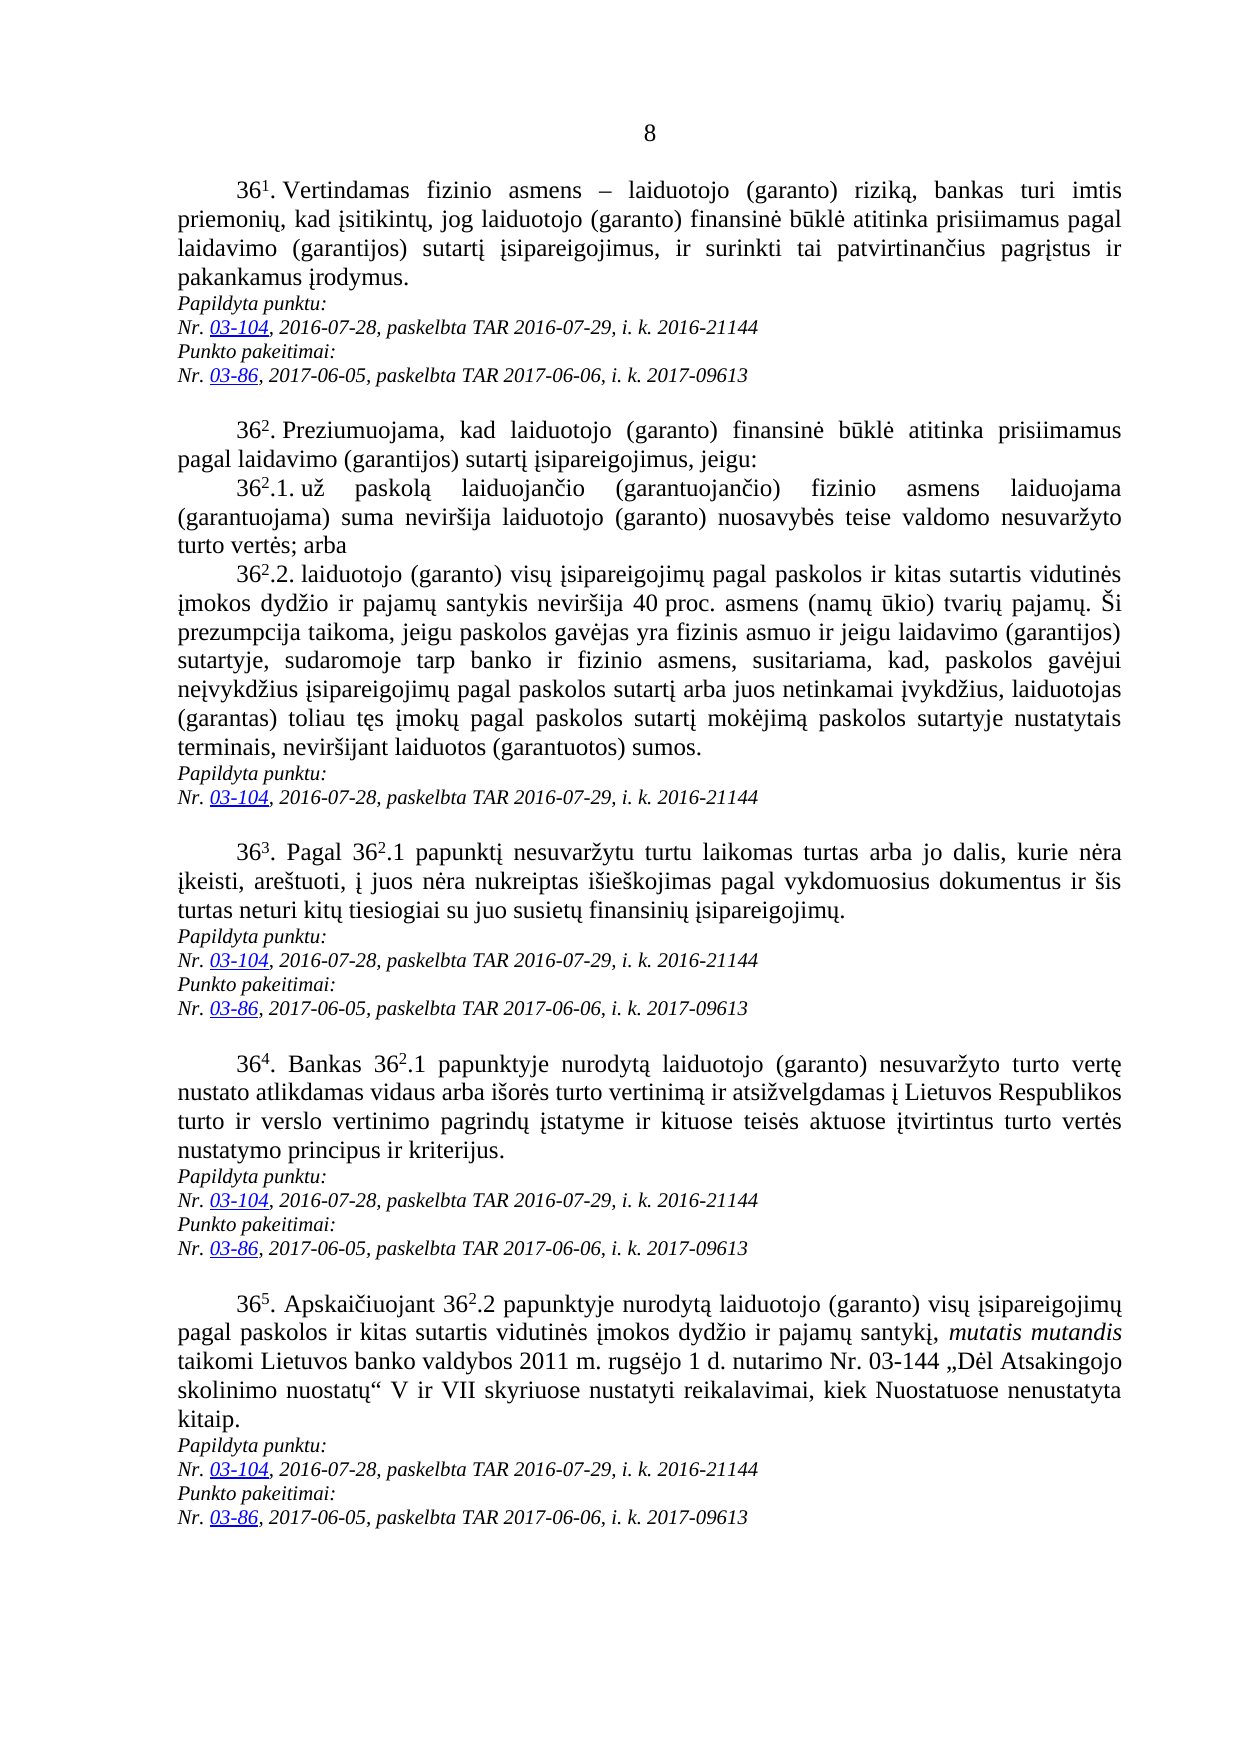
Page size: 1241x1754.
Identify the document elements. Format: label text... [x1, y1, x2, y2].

text Papildyta punktu: [177, 1432, 1122, 1457]
text Papildyta punktu: [177, 761, 1122, 785]
text Nr. 03-86, 2017-06-05, paskelbta TAR 2017-06-06, i. k. 2017-09613 [177, 996, 1122, 1020]
text Nr. 03-104, 2016-07-28, paskelbta TAR 2016-07-29, i. k. 2016-21144 [177, 1457, 1122, 1481]
text Nr. 03-104, 2016-07-28, paskelbta TAR 2016-07-29, i. k. 2016-21144 [177, 948, 1122, 972]
text 363. Pagal 362.1 papunktį nesuvaržytu turtu laikomas turtas arba jo dalis, kurie nėra įkeisti, areštuoti, į juos nėra nukreiptas išieškojimas pagal vykdomuosius dokumentus ir šis turtas neturi kitų tiesiogiai su juo susietų finansinių įsipareigojimų. [177, 837, 1122, 924]
text Papildyta punktu: [177, 1164, 1122, 1188]
text Punkto pakeitimai: [177, 972, 1122, 996]
text 362.2. laiduotojo (garanto) visų įsipareigojimų pagal paskolos ir kitas sutartis vidutinės įmokos dydžio ir pajamų santykis neviršija 40 proc. asmens (namų ūkio) tvarių pajamų. Ši prezumpcija taikoma, jeigu paskolos gavėjas yra fizinis asmuo ir jeigu laidavimo (garantijos) sutartyje, sudaromoje tarp banko ir fizinio asmens, susitariama, kad, paskolos gavėjui neįvykdžius įsipareigojimų pagal paskolos sutartį arba juos netinkamai įvykdžius, laiduotojas (garantas) toliau tęs įmokų pagal paskolos sutartį mokėjimą paskolos sutartyje nustatytais terminais, neviršijant laiduotos (garantuotos) sumos. [177, 559, 1122, 761]
text Punkto pakeitimai: [177, 339, 1122, 363]
text 364. Bankas 362.1 papunktyje nurodytą laiduotojo (garanto) nesuvaržyto turto vertę nustato atlikdamas vidaus arba išorės turto vertinimą ir atsižvelgdamas į Lietuvos Respublikos turto ir verslo vertinimo pagrindų įstatyme ir kituose teisės aktuose įtvirtintus turto vertės nustatymo principus ir kriterijus. [177, 1049, 1122, 1164]
text Nr. 03-104, 2016-07-28, paskelbta TAR 2016-07-29, i. k. 2016-21144 [177, 1188, 1122, 1212]
text 362. Preziumuojama, kad laiduotojo (garanto) finansinė būklė atitinka prisiimamus pagal laidavimo (garantijos) sutartį įsipareigojimus, jeigu: [177, 416, 1122, 473]
text Punkto pakeitimai: [177, 1481, 1122, 1505]
text 361. Vertindamas fizinio asmens – laiduotojo (garanto) riziką, bankas turi imtis priemonių, kad įsitikintų, jog laiduotojo (garanto) finansinė būklė atitinka prisiimamus pagal laidavimo (garantijos) sutartį įsipareigojimus, ir surinkti tai patvirtinančius pagrįstus ir pakankamus įrodymus. [177, 176, 1122, 291]
text 362.1. už paskolą laiduojančio (garantuojančio) fizinio asmens laiduojama (garantuojama) suma neviršija laiduotojo (garanto) nuosavybės teise valdomo nesuvaržyto turto vertės; arba [177, 473, 1122, 559]
text Papildyta punktu: [177, 291, 1122, 315]
text Punkto pakeitimai: [177, 1212, 1122, 1236]
text Nr. 03-86, 2017-06-05, paskelbta TAR 2017-06-06, i. k. 2017-09613 [177, 363, 1122, 387]
text 365. Apskaičiuojant 362.2 papunktyje nurodytą laiduotojo (garanto) visų įsipareigojimų pagal paskolos ir kitas sutartis vidutinės įmokos dydžio ir pajamų santykį, mutatis mutandis taikomi Lietuvos banko valdybos 2011 m. rugsėjo 1 d. nutarimo Nr. 03-144 „Dėl Atsakingojo skolinimo nuostatų“ V ir VII skyriuose nustatyti reikalavimai, kiek Nuostatuose nenustatyta kitaip. [177, 1289, 1122, 1432]
text Nr. 03-104, 2016-07-28, paskelbta TAR 2016-07-29, i. k. 2016-21144 [177, 315, 1122, 339]
text Nr. 03-104, 2016-07-28, paskelbta TAR 2016-07-29, i. k. 2016-21144 [177, 785, 1122, 809]
text Papildyta punktu: [177, 924, 1122, 948]
text Nr. 03-86, 2017-06-05, paskelbta TAR 2017-06-06, i. k. 2017-09613 [177, 1505, 1122, 1529]
text Nr. 03-86, 2017-06-05, paskelbta TAR 2017-06-06, i. k. 2017-09613 [177, 1236, 1122, 1260]
